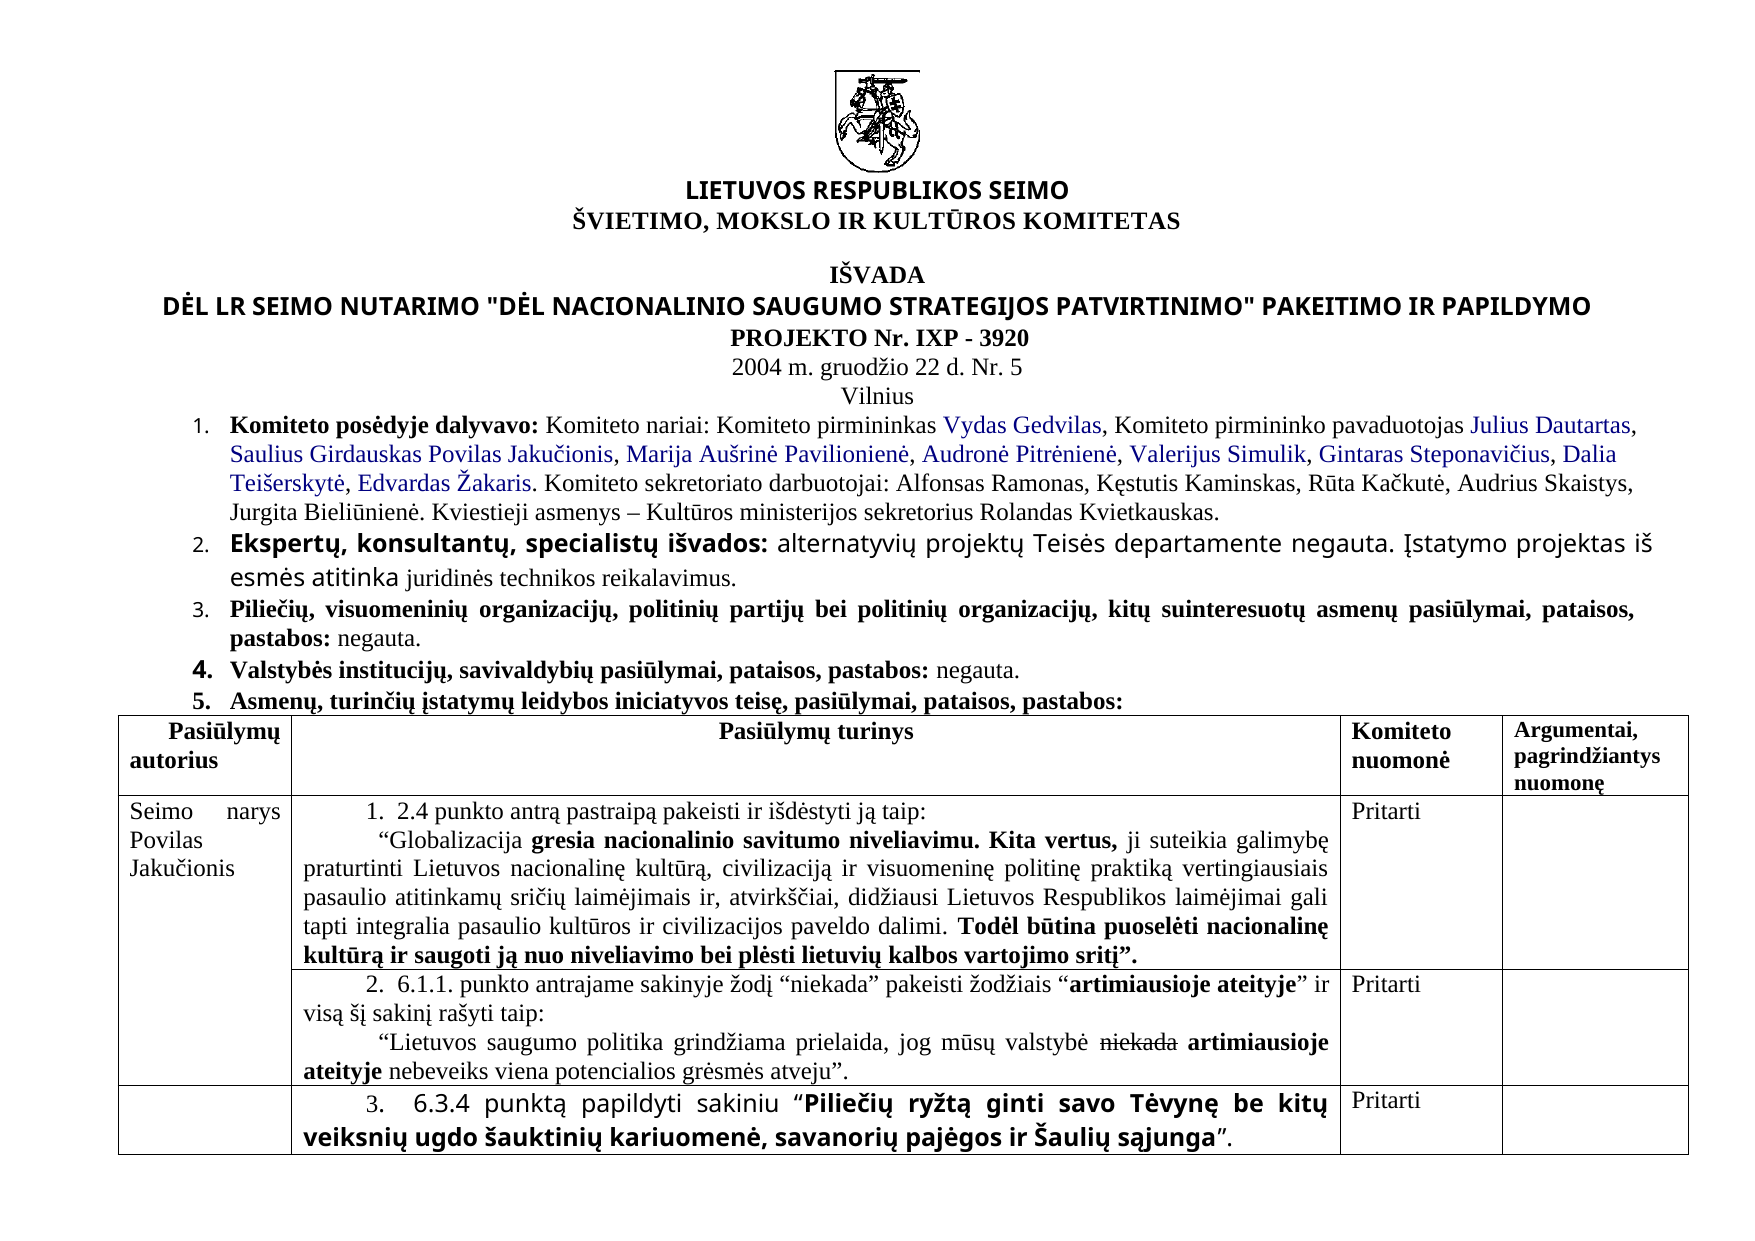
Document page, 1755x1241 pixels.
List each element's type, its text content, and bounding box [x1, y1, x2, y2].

table_header Pasiūlymų turinys [292, 716, 1340, 795]
table_header Pasiūlymų autorius [119, 716, 291, 795]
list Piliečių, visuomeninių organizacijų, politinių partijų bei politinių organizacijų, kitų suinteresuotų asmenų pasiūlymai, pataisos, pastabos: negauta. [192, 594, 1636, 652]
subtitle Vilnius [118, 381, 1636, 410]
table_cell 2. 6.1.1. punkto antrajame sakinyje žodį “niekada” pakeisti žodžiais “artimiausioje ateityje” ir visą šį sakinį rašyti taip: “Lietuvos saugumo politika grindžiama prielaida, jog mūsų valstybė niekada artimiausioje ateityje nebeveiks viena potencialios grėsmės atveju”. [292, 970, 1340, 1084]
table_header Argumentai, pagrindžiantys nuomonę [1503, 716, 1688, 795]
table_cell 3. 6.3.4 punktą papildyti sakiniu “Piliečių ryžtą ginti savo Tėvynę be kitų veiksnių ugdo šauktinių kariuomenė, savanorių pajėgos ir Šaulių sąjunga”. [292, 1086, 1340, 1154]
text LIETUVOS RESPUBLIKOS SEIMO [118, 172, 1636, 206]
text PROJEKTO Nr. IXP - 3920 [118, 323, 1636, 352]
table_cell Seimo narys Povilas Jakučionis [119, 796, 291, 968]
table_cell 1. 2.4 punkto antrą pastraipą pakeisti ir išdėstyti ją taip: “Globalizacija gresia nacionalinio savitumo niveliavimu. Kita vertus, ji suteikia galimybę praturtinti Lietuvos nacionalinę kultūrą, civilizaciją ir visuomeninę politinę praktiką vertingiausiais pasaulio atitinkamų sričių laimėjimais ir, atvirkščiai, didžiausi Lietuvos Respublikos laimėjimai gali tapti integralia pasaulio kultūros ir civilizacijos paveldo dalimi. Todėl būtina puoselėti nacionalinę kultūrą ir saugoti ją nuo niveliavimo bei plėsti lietuvių kalbos vartojimo sritį”. [292, 796, 1340, 968]
table_cell Pritarti [1341, 1086, 1502, 1154]
table_cell [119, 969, 291, 1084]
table_header Komiteto nuomonė [1341, 716, 1502, 795]
list Komiteto posėdyje dalyvavo: Komiteto nariai: Komiteto pirmininkas Vydas Gedvilas, Komiteto pirmininko pavaduotojas Julius Dautartas, Saulius Girdauskas Povilas Jakučionis, Marija Aušrinė Pavilionienė, Audronė Pitrėnienė, Valerijus Simulik, Gintaras Steponavičius, Dalia Teišerskytė, Edvardas Žakaris. Komiteto sekretoriato darbuotojai: Alfonsas Ramonas, Kęstutis Kaminskas, Rūta Kačkutė, Audrius Skaistys, Jurgita Bieliūnienė. Kviestieji asmenys – Kultūros ministerijos sekretorius Rolandas Kvietkauskas. [192, 410, 1654, 526]
subtitle IŠVADA [118, 260, 1636, 289]
text DĖL LR SEIMO NUTARIMO "DĖL NACIONALINIO SAUGUMO STRATEGIJOS PATVIRTINIMO" PAKEITIMO IR PAPILDYMO [118, 289, 1636, 323]
text 2004 m. gruodžio 22 d. Nr. 5 [118, 352, 1636, 381]
list Asmenų, turinčių įstatymų leidybos iniciatyvos teisę, pasiūlymai, pataisos, pastabos: [192, 686, 1636, 715]
subtitle ŠVIETIMO, MOKSLO IR KULTŪROS KOMITETAS [118, 206, 1635, 235]
table_cell [1503, 796, 1688, 968]
list Valstybės institucijų, savivaldybių pasiūlymai, pataisos, pastabos: negauta. [192, 652, 1636, 686]
list Ekspertų, konsultantų, specialistų išvados: alternatyvių projektų Teisės departamente negauta. Įstatymo projektas iš esmės atitinka juridinės technikos reikalavimus. [192, 526, 1654, 594]
table_cell [1503, 1086, 1688, 1154]
table_cell [119, 1086, 291, 1154]
table_cell [1503, 970, 1688, 1084]
table_cell Pritarti [1341, 970, 1502, 1084]
table_cell Pritarti [1341, 796, 1502, 968]
